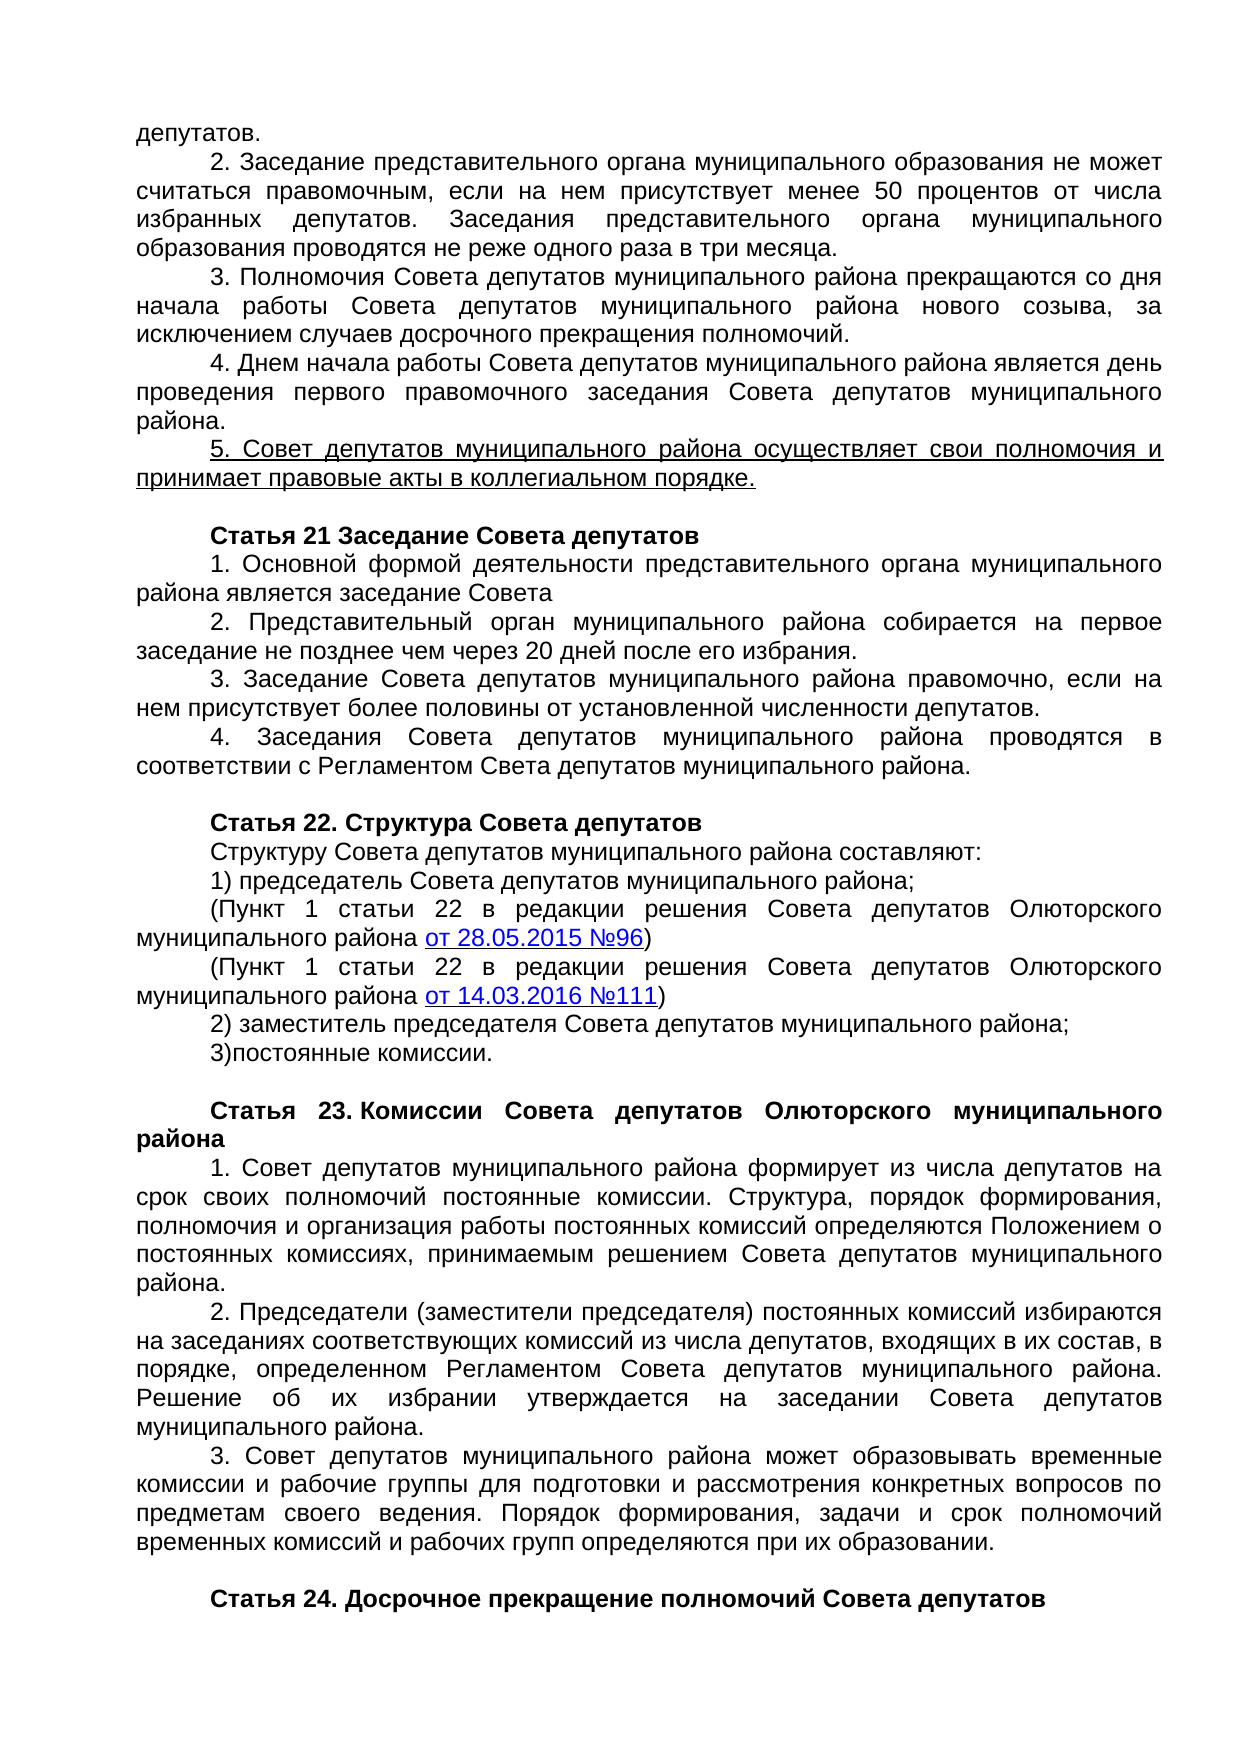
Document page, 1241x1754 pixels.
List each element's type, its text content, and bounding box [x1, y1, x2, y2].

text депутатов. [136, 118, 1163, 147]
text (Пункт 1 статьи 22 в редакции решения Совета депутатов Олюторского муниципального района от 28.05.2015 №96) [136, 894, 1163, 952]
text Статья 24. Досрочное прекращение полномочий Совета депутатов [136, 1584, 1163, 1613]
text 2) заместитель председателя Совета депутатов муниципального района; [136, 1009, 1163, 1038]
text 3. Заседание Совета депутатов муниципального района правомочно, если на нем присутствует более половины от установленной численности депутатов. [136, 664, 1163, 722]
text (Пункт 1 статьи 22 в редакции решения Совета депутатов Олюторского муниципального района от 14.03.2016 №111) [136, 952, 1163, 1009]
text 4. Заседания Совета депутатов муниципального района проводятся в соответствии с Регламентом Света депутатов муниципального района. [136, 722, 1163, 779]
text 2. Председатели (заместители председателя) постоянных комиссий избираются на заседаниях соответствующих комиссий из числа депутатов, входящих в их состав, в порядке, определенном Регламентом Совета депутатов муниципального района. Решение об их избрании утверждается на заседании Совета депутатов муниципального района. [136, 1297, 1163, 1441]
text 3. Полномочия Совета депутатов муниципального района прекращаются со дня начала работы Совета депутатов муниципального района нового созыва, за исключением случаев досрочного прекращения полномочий. [136, 262, 1163, 348]
text 5. Совет депутатов муниципального района осуществляет свои полномочия и принимает правовые акты в коллегиальном порядке. [136, 434, 1163, 492]
text Статья 21 Заседание Совета депутатов [136, 521, 1163, 549]
text 1. Совет депутатов муниципального района формирует из числа депутатов на срок своих полномочий постоянные комиссии. Структура, порядок формирования, полномочия и организация работы постоянных комиссий определяются Положением о постоянных комиссиях, принимаемым решением Совета депутатов муниципального района. [136, 1153, 1163, 1297]
text 2. Представительный орган муниципального района собирается на первое заседание не позднее чем через 20 дней после его избрания. [136, 607, 1163, 664]
text 3. Совет депутатов муниципального района может образовывать временные комиссии и рабочие группы для подготовки и рассмотрения конкретных вопросов по предметам своего ведения. Порядок формирования, задачи и срок полномочий временных комиссий и рабочих групп определяются при их образовании. [136, 1441, 1163, 1556]
text Структуру Совета депутатов муниципального района составляют: [136, 837, 1163, 866]
text Статья 23. Комиссии Совета депутатов Олюторского муниципального района [136, 1096, 1163, 1153]
text 3)постоянные комиссии. [136, 1038, 1163, 1067]
text Статья 22. Структура Совета депутатов [136, 808, 1163, 837]
text 1. Основной формой деятельности представительного органа муниципального района является заседание Совета [136, 549, 1163, 607]
text 2. Заседание представительного органа муниципального образования не может считаться правомочным, если на нем присутствует менее 50 процентов от числа избранных депутатов. Заседания представительного органа муниципального образования проводятся не реже одного раза в три месяца. [136, 147, 1163, 262]
text 4. Днем начала работы Совета депутатов муниципального района является день проведения первого правомочного заседания Совета депутатов муниципального района. [136, 348, 1163, 434]
text 1) председатель Совета депутатов муниципального района; [136, 866, 1163, 894]
